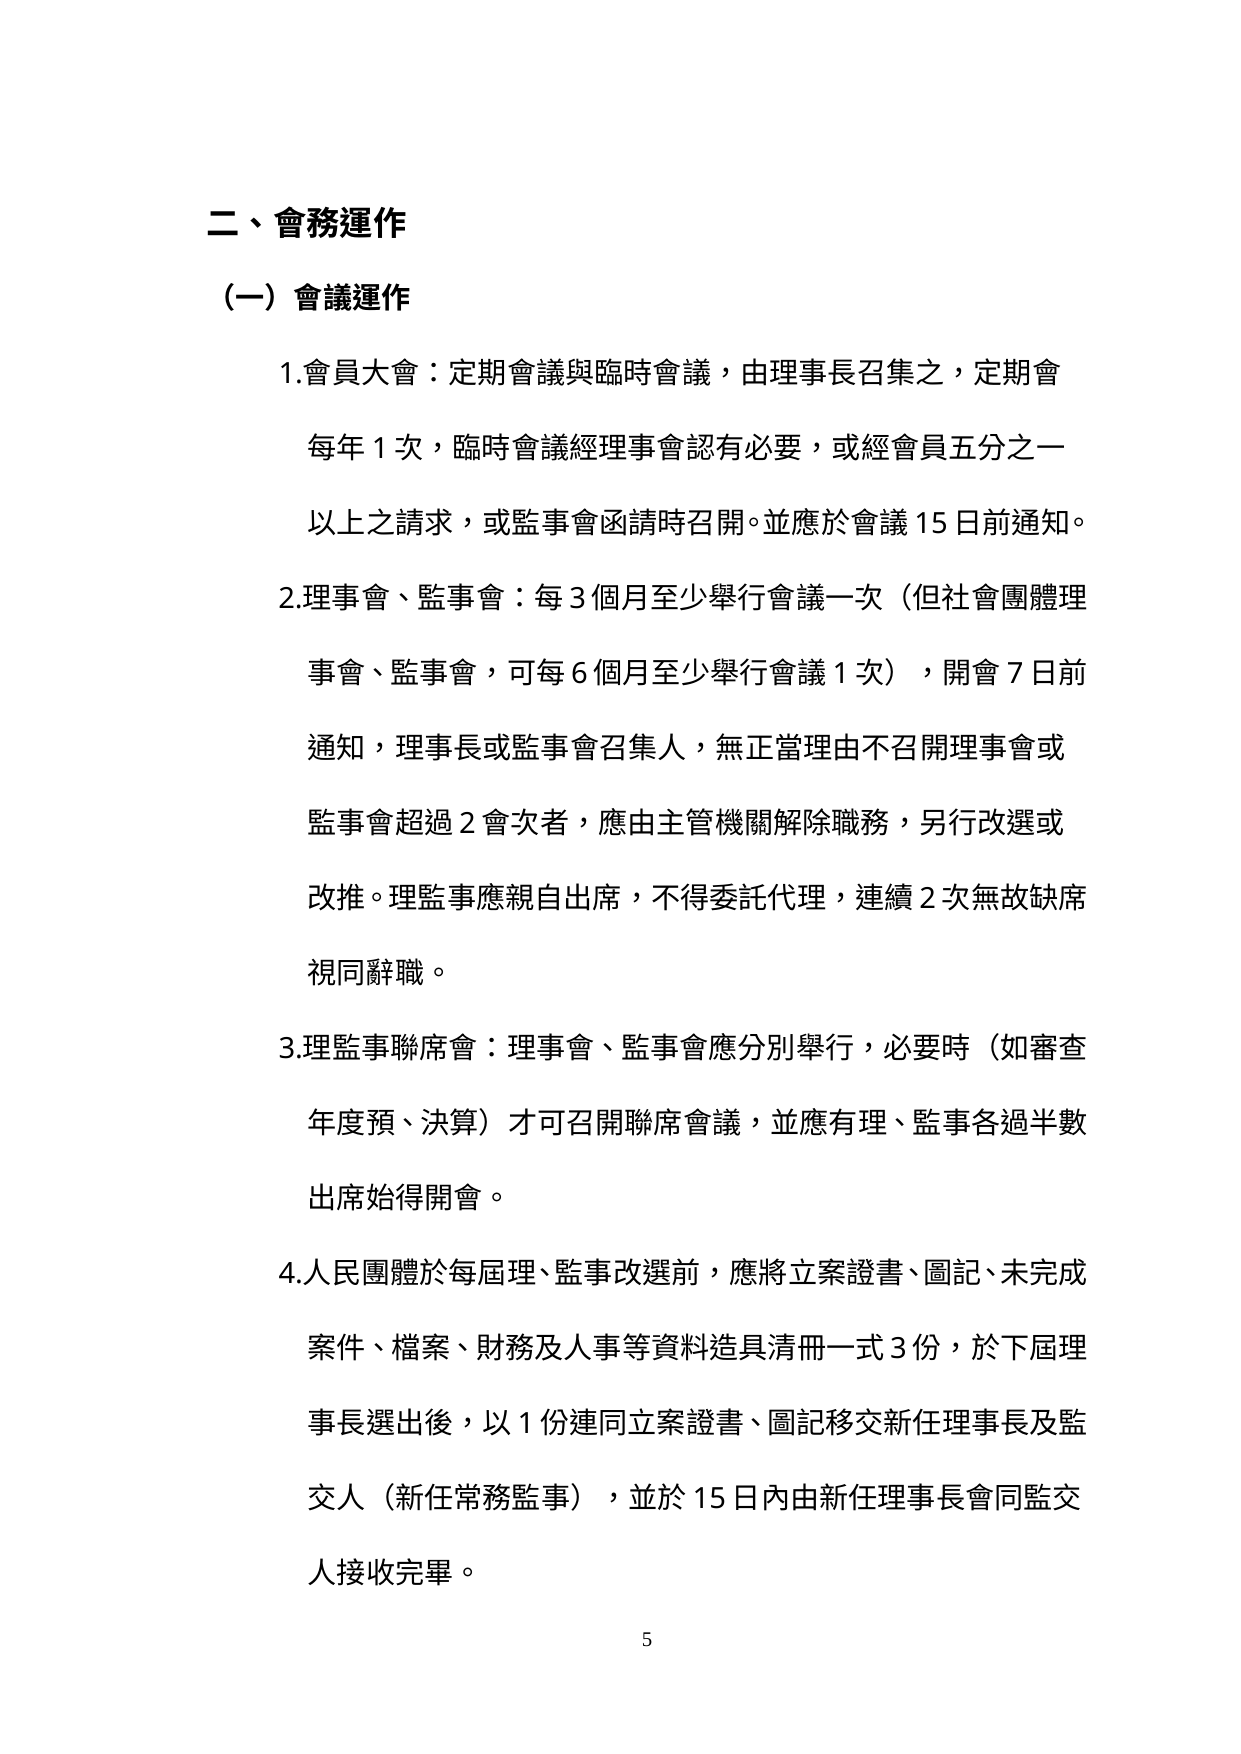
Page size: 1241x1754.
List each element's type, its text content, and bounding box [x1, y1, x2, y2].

text 4.人民團體於每屆理、監事改選前，應將立案證書、圖記、未完成案件、檔案、財務及人事等資料造具清冊一式3份，於下屆理事長選出後，以1份連同立案證書、圖記移交新任理事長及監交人（新任常務監事），並於15日內由新任理事長會同監交人接收完畢。 [278, 1233, 1087, 1608]
text 二、會務運作 [206, 183, 1087, 258]
text 3.理監事聯席會：理事會、監事會應分別舉行，必要時（如審查年度預、決算）才可召開聯席會議，並應有理、監事各過半數出席始得開會。 [278, 1008, 1087, 1233]
text 2.理事會、監事會：每3個月至少舉行會議一次（但社會團體理事會、監事會，可每6個月至少舉行會議1次），開會7日前通知，理事長或監事會召集人，無正當理由不召開理事會或監事會超過2會次者，應由主管機關解除職務，另行改選或改推。理監事應親自出席，不得委託代理，連續2次無故缺席視同辭職。 [278, 558, 1087, 1008]
text （一）會議運作 [206, 258, 1087, 333]
text 1.會員大會：定期會議與臨時會議，由理事長召集之，定期會每年1次，臨時會議經理事會認有必要，或經會員五分之一以上之請求，或監事會函請時召開。並應於會議15日前通知。 [278, 333, 1087, 558]
